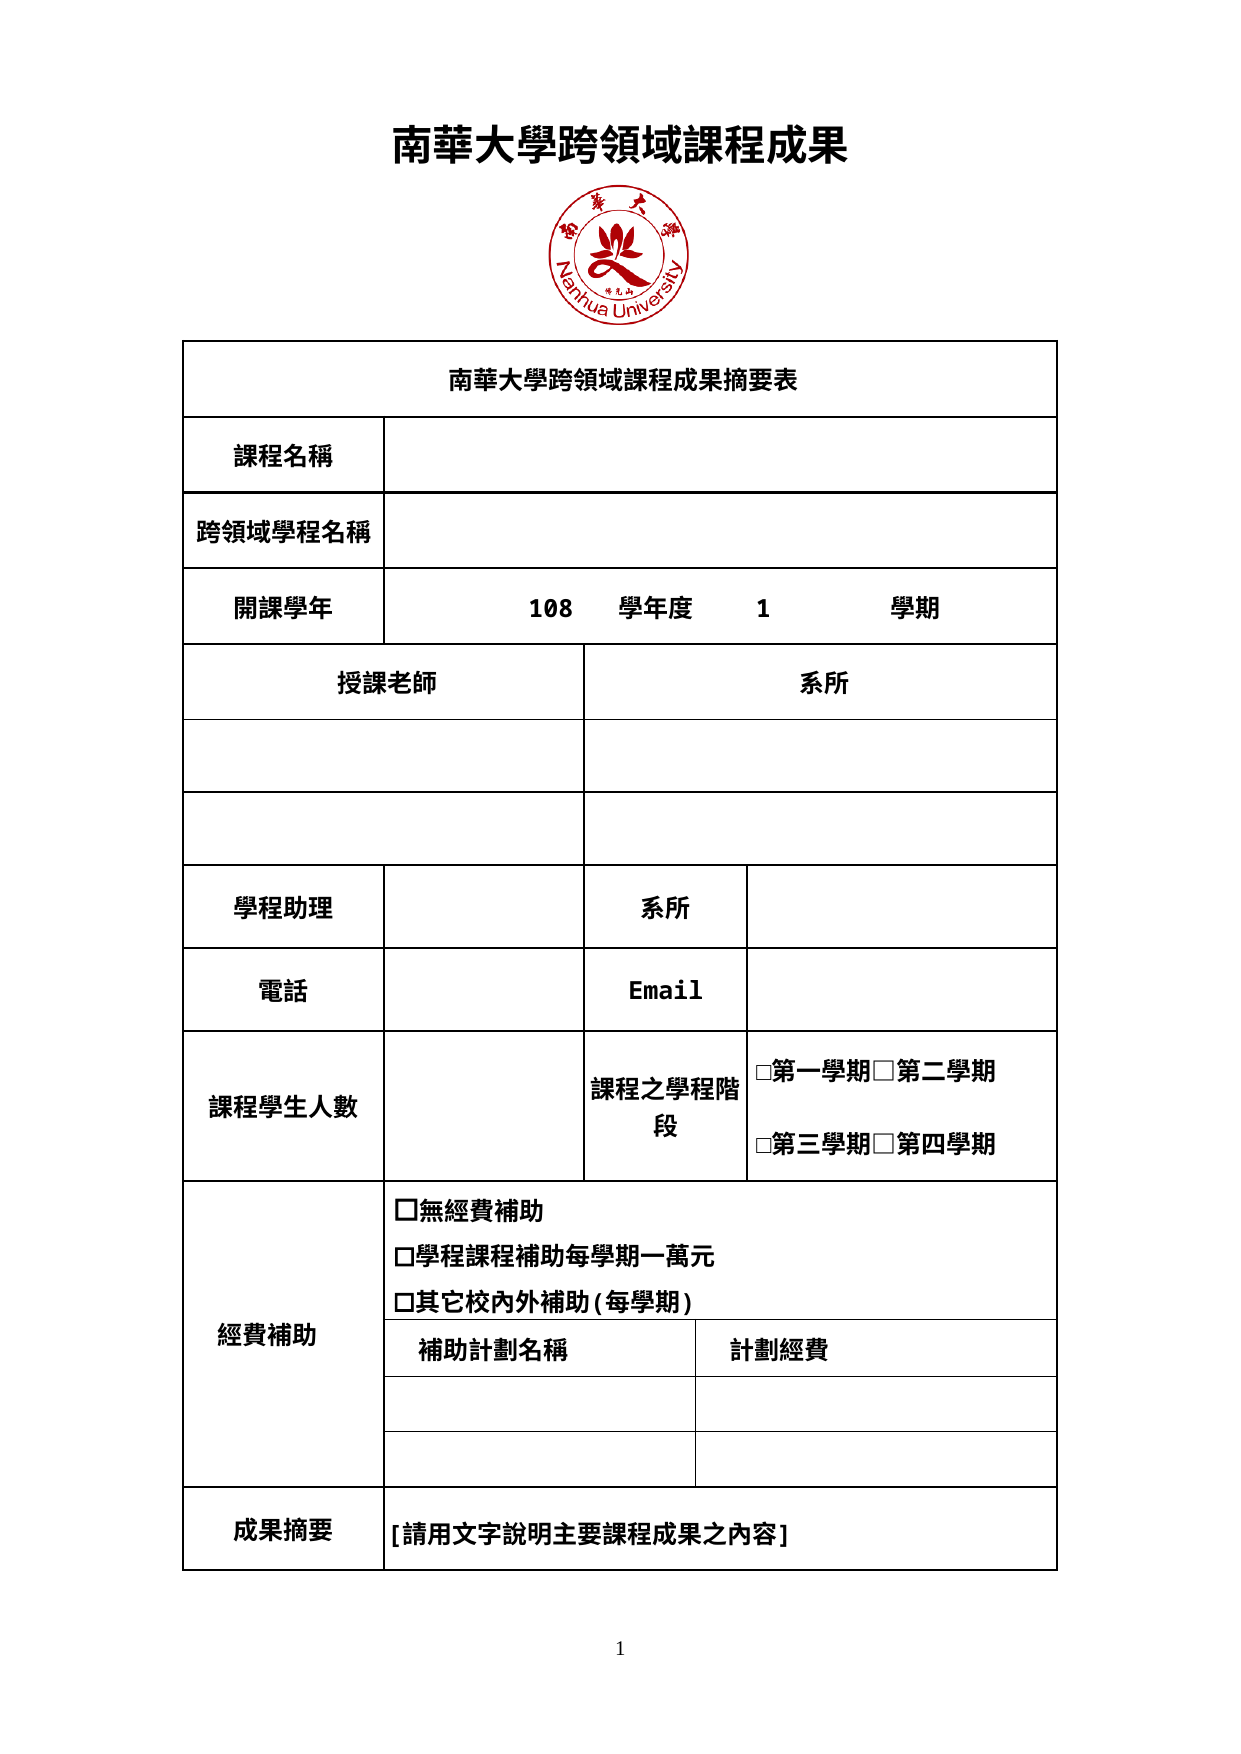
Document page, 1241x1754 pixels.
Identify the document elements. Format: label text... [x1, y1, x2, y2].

table_cell [385, 1032, 583, 1180]
table_cell 課程學生人數 [184, 1032, 383, 1180]
table_header 南華大學跨領域課程成果摘要表 [184, 342, 1056, 416]
table_cell 課程之學程階段 [585, 1032, 746, 1180]
table_cell [385, 1432, 695, 1486]
table_cell 電話 [184, 949, 383, 1030]
table_cell Email [585, 949, 746, 1030]
table_cell [385, 418, 1056, 491]
table_cell [385, 866, 583, 947]
table_cell [696, 1432, 1056, 1486]
table_cell 經費補助 [184, 1182, 383, 1486]
table_cell [385, 949, 583, 1030]
table_cell [請用文字說明主要課程成果之內容] [385, 1488, 1056, 1569]
table_cell 開課學年 [184, 569, 383, 643]
table_cell [696, 1377, 1056, 1431]
text 南華大學跨領域課程成果 [118, 112, 1122, 172]
table_cell 系所 [585, 645, 1056, 719]
table_cell 無經費補助 學程課程補助每學期一萬元 其它校內外補助(每學期) [385, 1182, 1056, 1319]
table_cell [184, 793, 583, 864]
table_cell [585, 793, 1056, 864]
table_cell 計劃經費 [696, 1320, 1056, 1376]
table_cell 成果摘要 [184, 1488, 383, 1569]
table_cell [748, 949, 1056, 1030]
table_cell 課程名稱 [184, 418, 383, 491]
table_cell [385, 1377, 695, 1431]
table_cell 系所 [585, 866, 746, 947]
table_cell 授課老師 [184, 645, 583, 719]
table_cell □第一學期□第二學期 □第三學期□第四學期 [748, 1032, 1056, 1180]
table_cell [184, 720, 583, 791]
table_cell 108 學年度 1 學期 [385, 569, 1056, 643]
table_cell 補助計劃名稱 [385, 1320, 695, 1376]
table_cell [385, 494, 1056, 567]
table_cell [748, 866, 1056, 947]
table_cell 學程助理 [184, 866, 383, 947]
table_cell 跨領域學程名稱 [184, 494, 383, 567]
table_cell [585, 720, 1056, 791]
